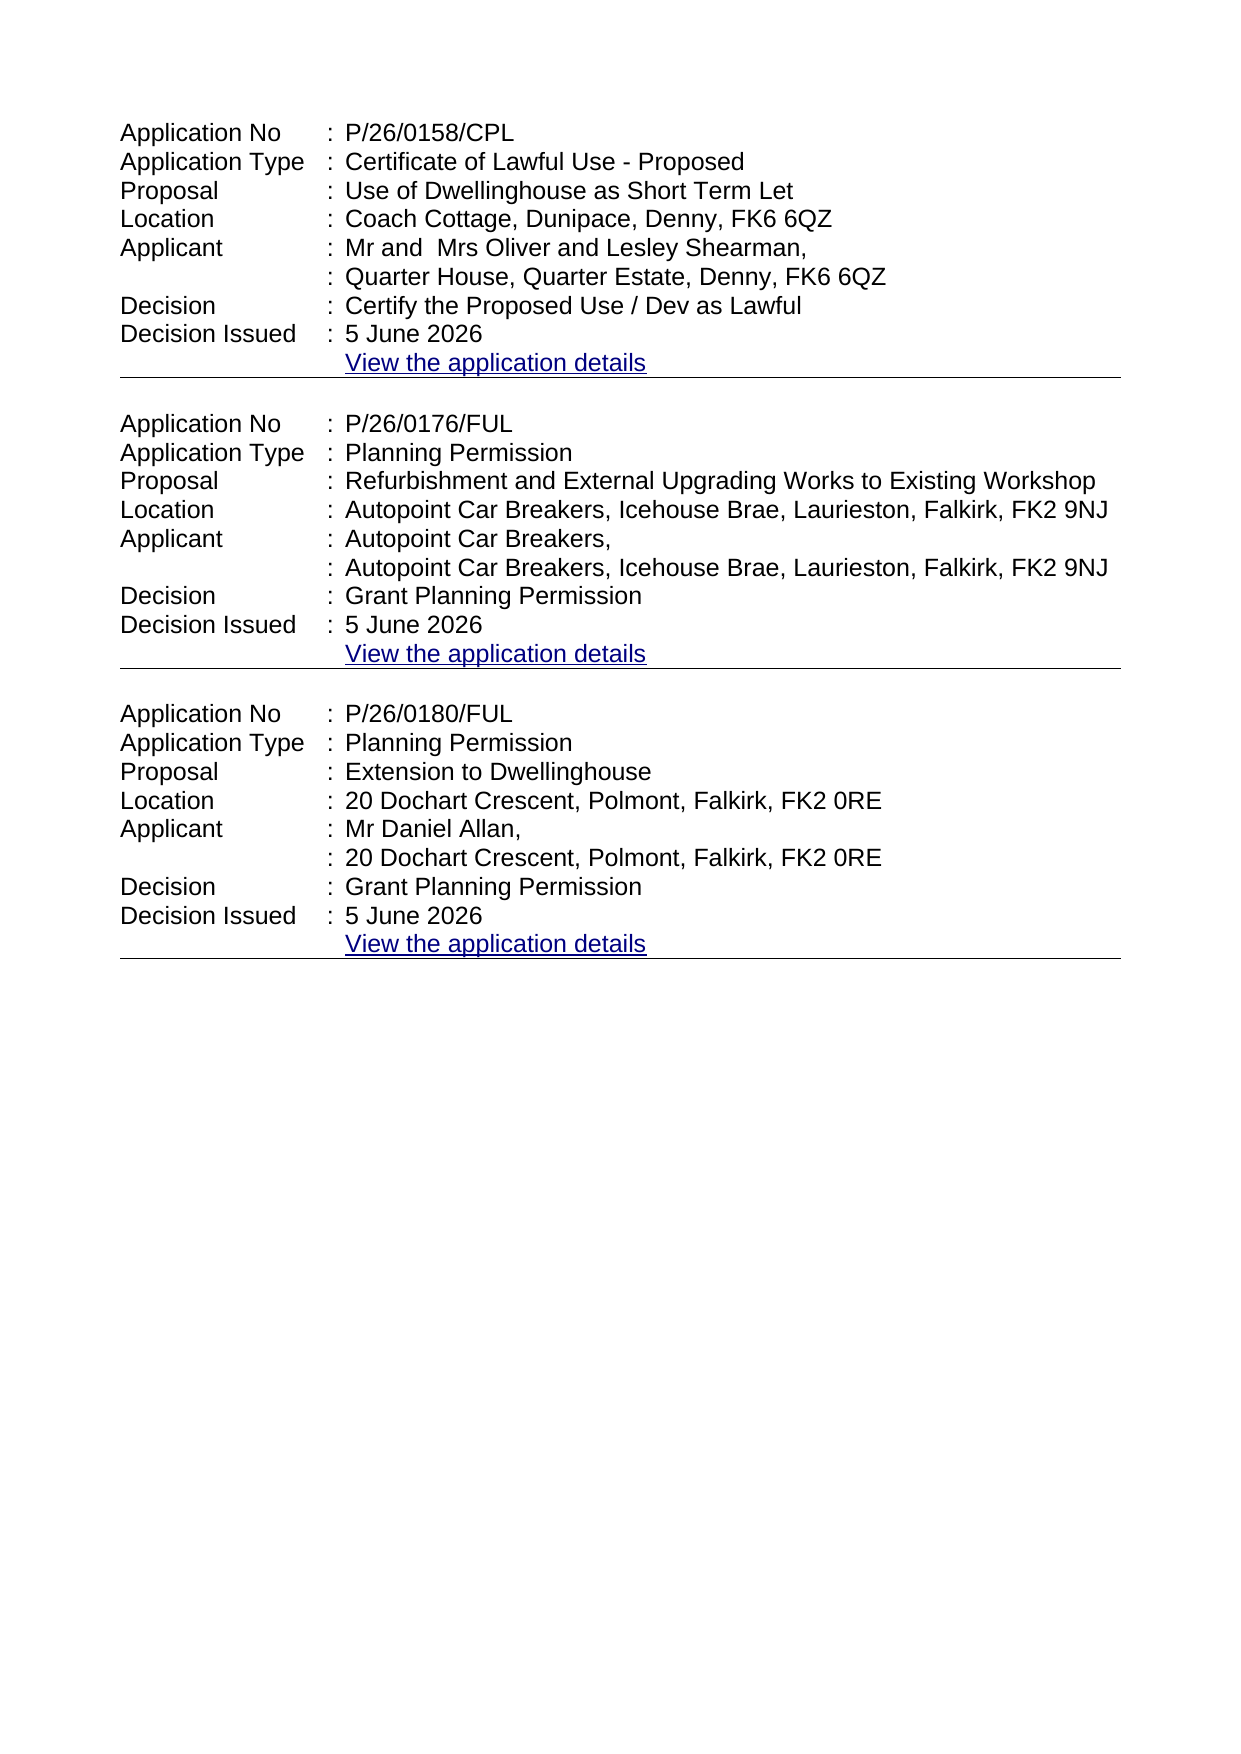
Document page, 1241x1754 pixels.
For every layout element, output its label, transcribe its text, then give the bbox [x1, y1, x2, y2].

text Location : Coach Cottage, Dunipace, Denny, FK6 6QZ [120, 204, 1121, 233]
text Application Type : Planning Permission [120, 728, 1121, 757]
text Location : Autopoint Car Breakers, Icehouse Brae, Laurieston, Falkirk, FK2 9NJ [120, 495, 1121, 524]
text : 20 Dochart Crescent, Polmont, Falkirk, FK2 0RE [120, 843, 1121, 872]
text : Autopoint Car Breakers, Icehouse Brae, Laurieston, Falkirk, FK2 9NJ [120, 553, 1121, 581]
text Decision Issued : 5 June 2026 [120, 901, 1121, 929]
text Application Type : Planning Permission [120, 438, 1121, 466]
text Applicant : Autopoint Car Breakers, [120, 524, 1121, 553]
text Decision Issued : 5 June 2026 [120, 319, 1121, 348]
text Decision : Grant Planning Permission [120, 872, 1121, 901]
text Applicant : Mr Daniel Allan, [120, 814, 1121, 843]
text Decision : Certify the Proposed Use / Dev as Lawful [120, 291, 1121, 319]
text View the application details [120, 929, 1121, 958]
text View the application details [120, 639, 1121, 668]
text Applicant : Mr and Mrs Oliver and Lesley Shearman, [120, 233, 1121, 262]
text Proposal : Use of Dwellinghouse as Short Term Let [120, 176, 1121, 204]
text Application Type : Certificate of Lawful Use - Proposed [120, 147, 1121, 176]
text Proposal : Extension to Dwellinghouse [120, 757, 1121, 786]
text Application No : P/26/0176/FUL [120, 409, 1121, 438]
text Decision : Grant Planning Permission [120, 581, 1121, 610]
text View the application details [120, 348, 1121, 377]
text Application No : P/26/0158/CPL [120, 118, 1121, 147]
text : Quarter House, Quarter Estate, Denny, FK6 6QZ [120, 262, 1121, 291]
text Location : 20 Dochart Crescent, Polmont, Falkirk, FK2 0RE [120, 786, 1121, 814]
text Proposal : Refurbishment and External Upgrading Works to Existing Workshop [120, 466, 1121, 495]
text Decision Issued : 5 June 2026 [120, 610, 1121, 639]
text Application No : P/26/0180/FUL [120, 699, 1121, 728]
